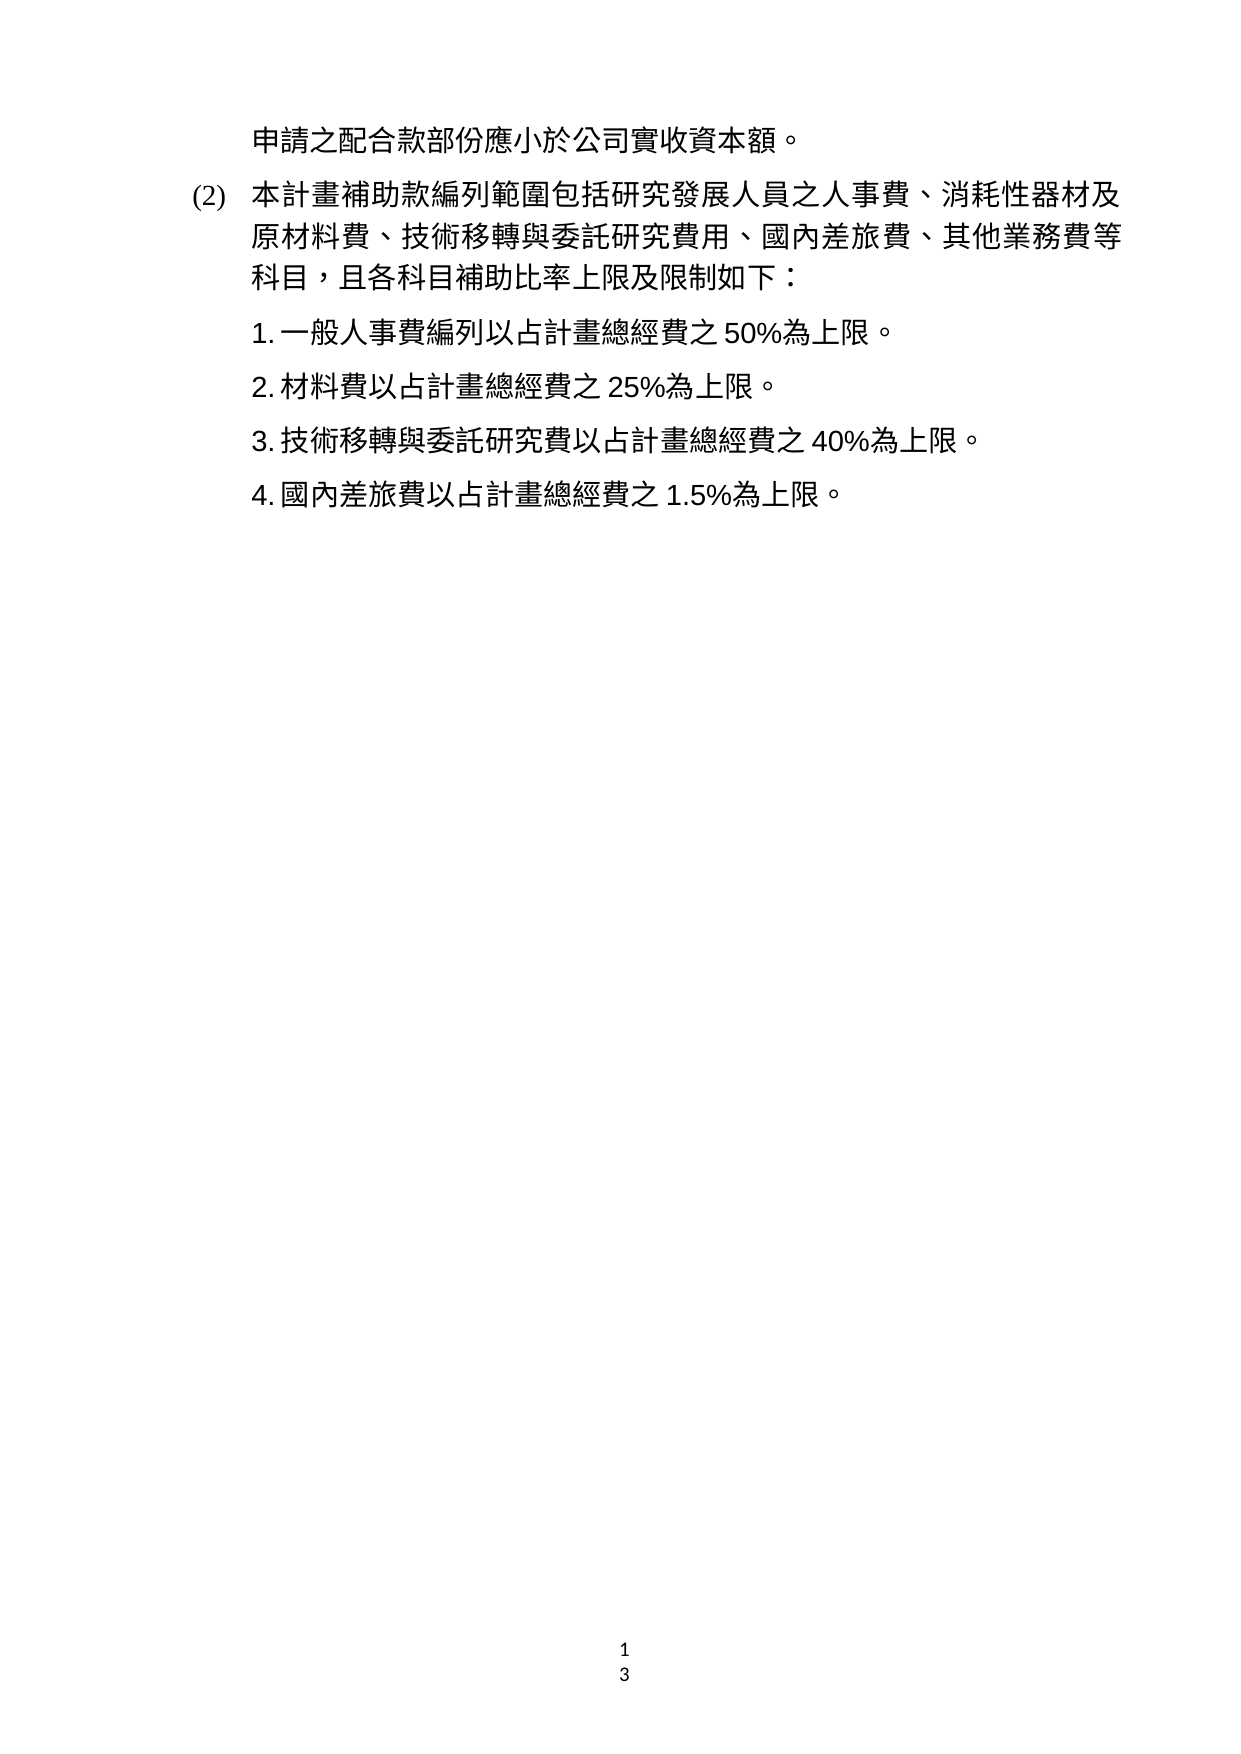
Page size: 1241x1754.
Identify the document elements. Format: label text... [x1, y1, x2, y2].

list 國內差旅費以占計畫總經費之1.5%為上限。 [251, 472, 1122, 514]
list 材料費以占計畫總經費之25%為上限。 [251, 364, 1122, 406]
list 技術移轉與委託研究費以占計畫總經費之40%為上限。 [251, 418, 1122, 460]
list 一般人事費編列以占計畫總經費之50%為上限。 [251, 310, 1122, 351]
list 本計畫補助款編列範圍包括研究發展人員之人事費、消耗性器材及原材料費、技術移轉與委託研究費用、國內差旅費、其他業務費等科目，且各科目補助比率上限及限制如下： [192, 172, 1122, 297]
list 申請之配合款部份應小於公司實收資本額。 [192, 118, 1122, 160]
